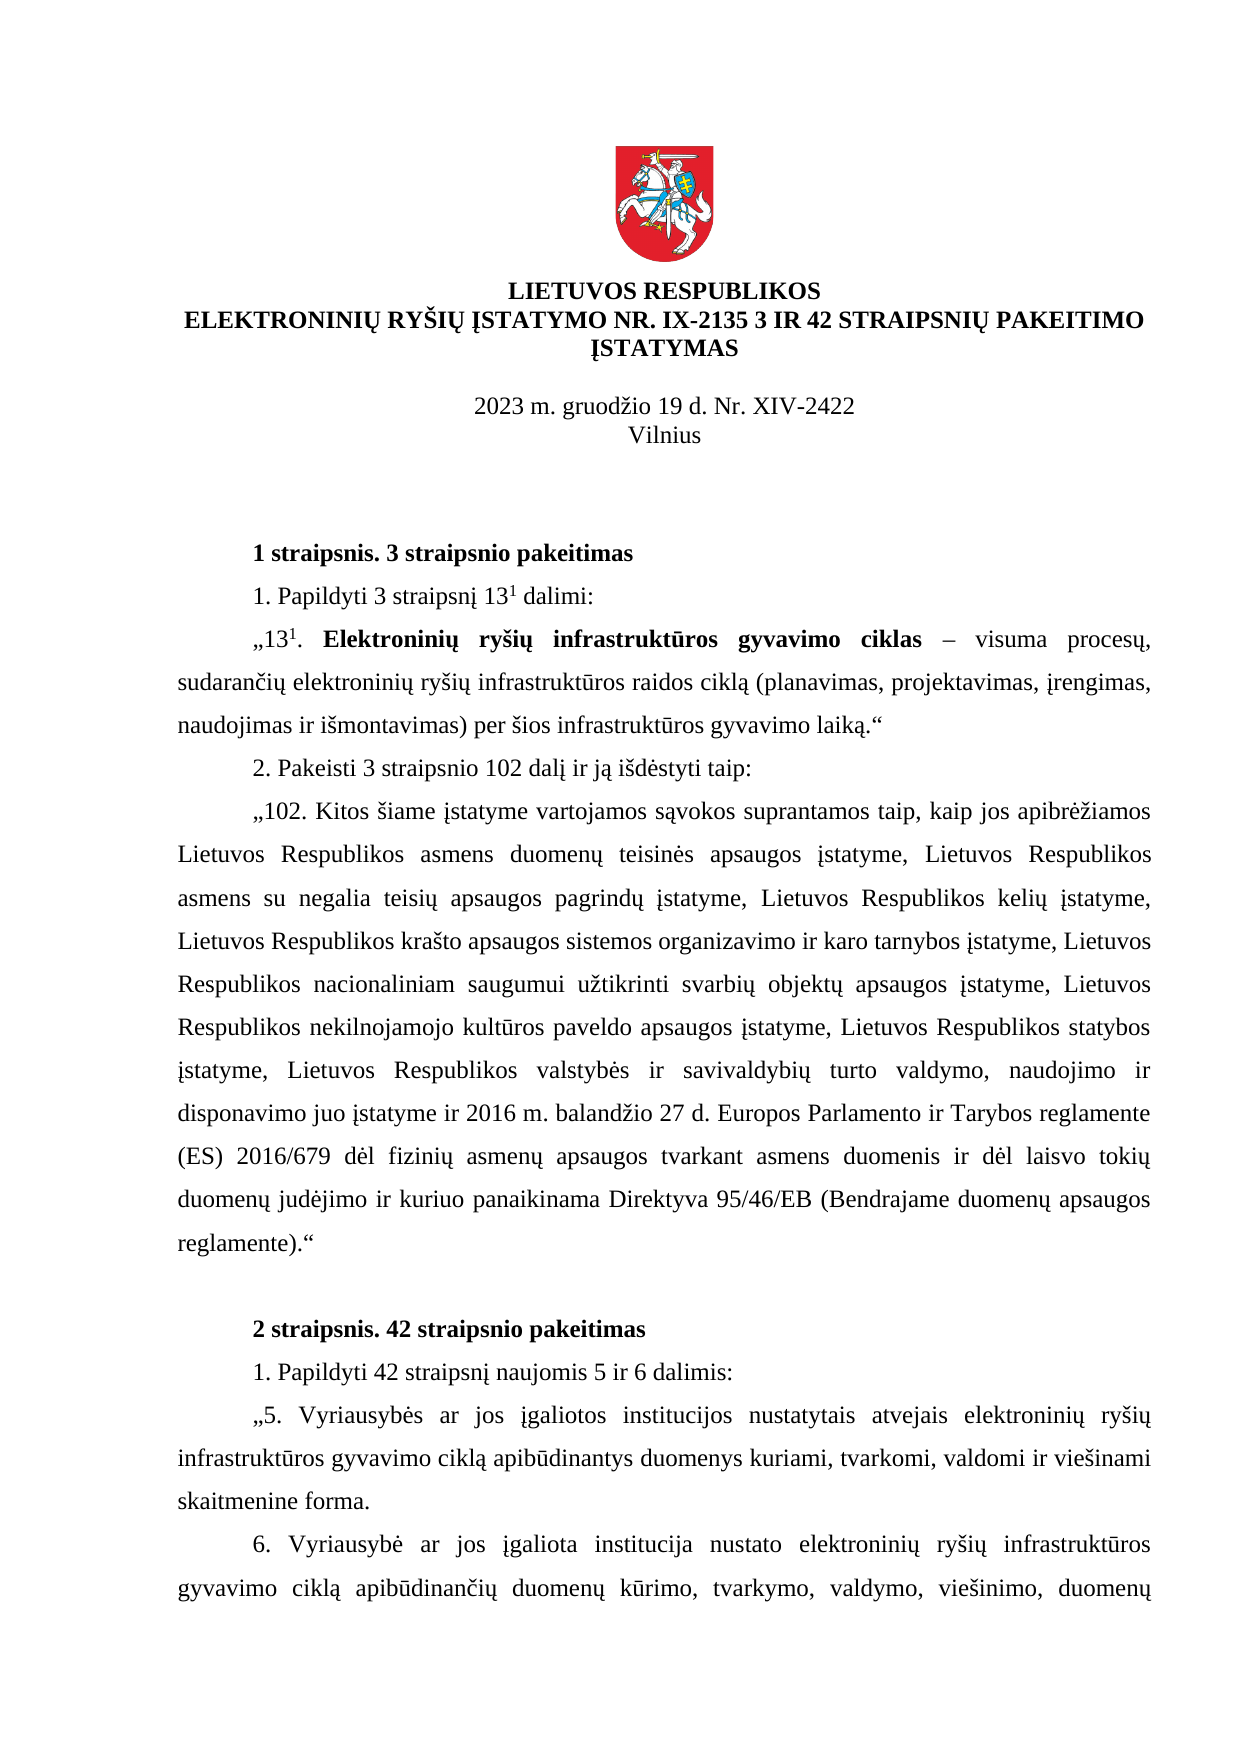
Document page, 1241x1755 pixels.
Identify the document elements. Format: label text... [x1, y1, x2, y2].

text 6. Vyriausybė ar jos įgaliota institucija nustato elektroninių ryšių infrastruktūros gyvavimo ciklą apibūdinančių duomenų kūrimo, tvarkymo, valdymo, viešinimo, duomenų [177, 1529, 1152, 1601]
text LIETUVOS RESPUBLIKOS [177, 276, 1152, 305]
text 2023 m. gruodžio 19 d. Nr. XIV-2422 [177, 391, 1152, 420]
text Vilnius [177, 420, 1152, 448]
text 1 straipsnis. 3 straipsnio pakeitimas [177, 538, 1152, 566]
text ĮSTATYMAS [177, 333, 1152, 362]
text 1. Papildyti 42 straipsnį naujomis 5 ir 6 dalimis: [177, 1357, 1152, 1386]
text 2. Pakeisti 3 straipsnio 102 dalį ir ją išdėstyti taip: [177, 753, 1152, 782]
text „5. Vyriausybės ar jos įgaliotos institucijos nustatytais atvejais elektroninių ryšių infrastruktūros gyvavimo ciklą apibūdinantys duomenys kuriami, tvarkomi, valdomi ir viešinami skaitmenine forma. [177, 1400, 1152, 1515]
text „131. Elektroninių ryšių infrastruktūros gyvavimo ciklas – visuma procesų, sudarančių elektroninių ryšių infrastruktūros raidos ciklą (planavimas, projektavimas, įrengimas, naudojimas ir išmontavimas) per šios infrastruktūros gyvavimo laiką.“ [177, 624, 1152, 739]
text „102. Kitos šiame įstatyme vartojamos sąvokos suprantamos taip, kaip jos apibrėžiamos Lietuvos Respublikos asmens duomenų teisinės apsaugos įstatyme, Lietuvos Respublikos asmens su negalia teisių apsaugos pagrindų įstatyme, Lietuvos Respublikos kelių įstatyme, Lietuvos Respublikos krašto apsaugos sistemos organizavimo ir karo tarnybos įstatyme, Lietuvos Respublikos nacionaliniam saugumui užtikrinti svarbių objektų apsaugos įstatyme, Lietuvos Respublikos nekilnojamojo kultūros paveldo apsaugos įstatyme, Lietuvos Respublikos statybos įstatyme, Lietuvos Respublikos valstybės ir savivaldybių turto valdymo, naudojimo ir disponavimo juo įstatyme ir 2016 m. balandžio 27 d. Europos Parlamento ir Tarybos reglamente (ES) 2016/679 dėl fizinių asmenų apsaugos tvarkant asmens duomenis ir dėl laisvo tokių duomenų judėjimo ir kuriuo panaikinama Direktyva 95/46/EB (Bendrajame duomenų apsaugos reglamente).“ [177, 796, 1152, 1256]
text ELEKTRONINIŲ RYŠIŲ ĮSTATYMO NR. IX-2135 3 IR 42 STRAIPSNIŲ PAKEITIMO [177, 305, 1152, 333]
text 1. Papildyti 3 straipsnį 131 dalimi: [177, 581, 1152, 609]
text 2 straipsnis. 42 straipsnio pakeitimas [177, 1314, 1152, 1343]
